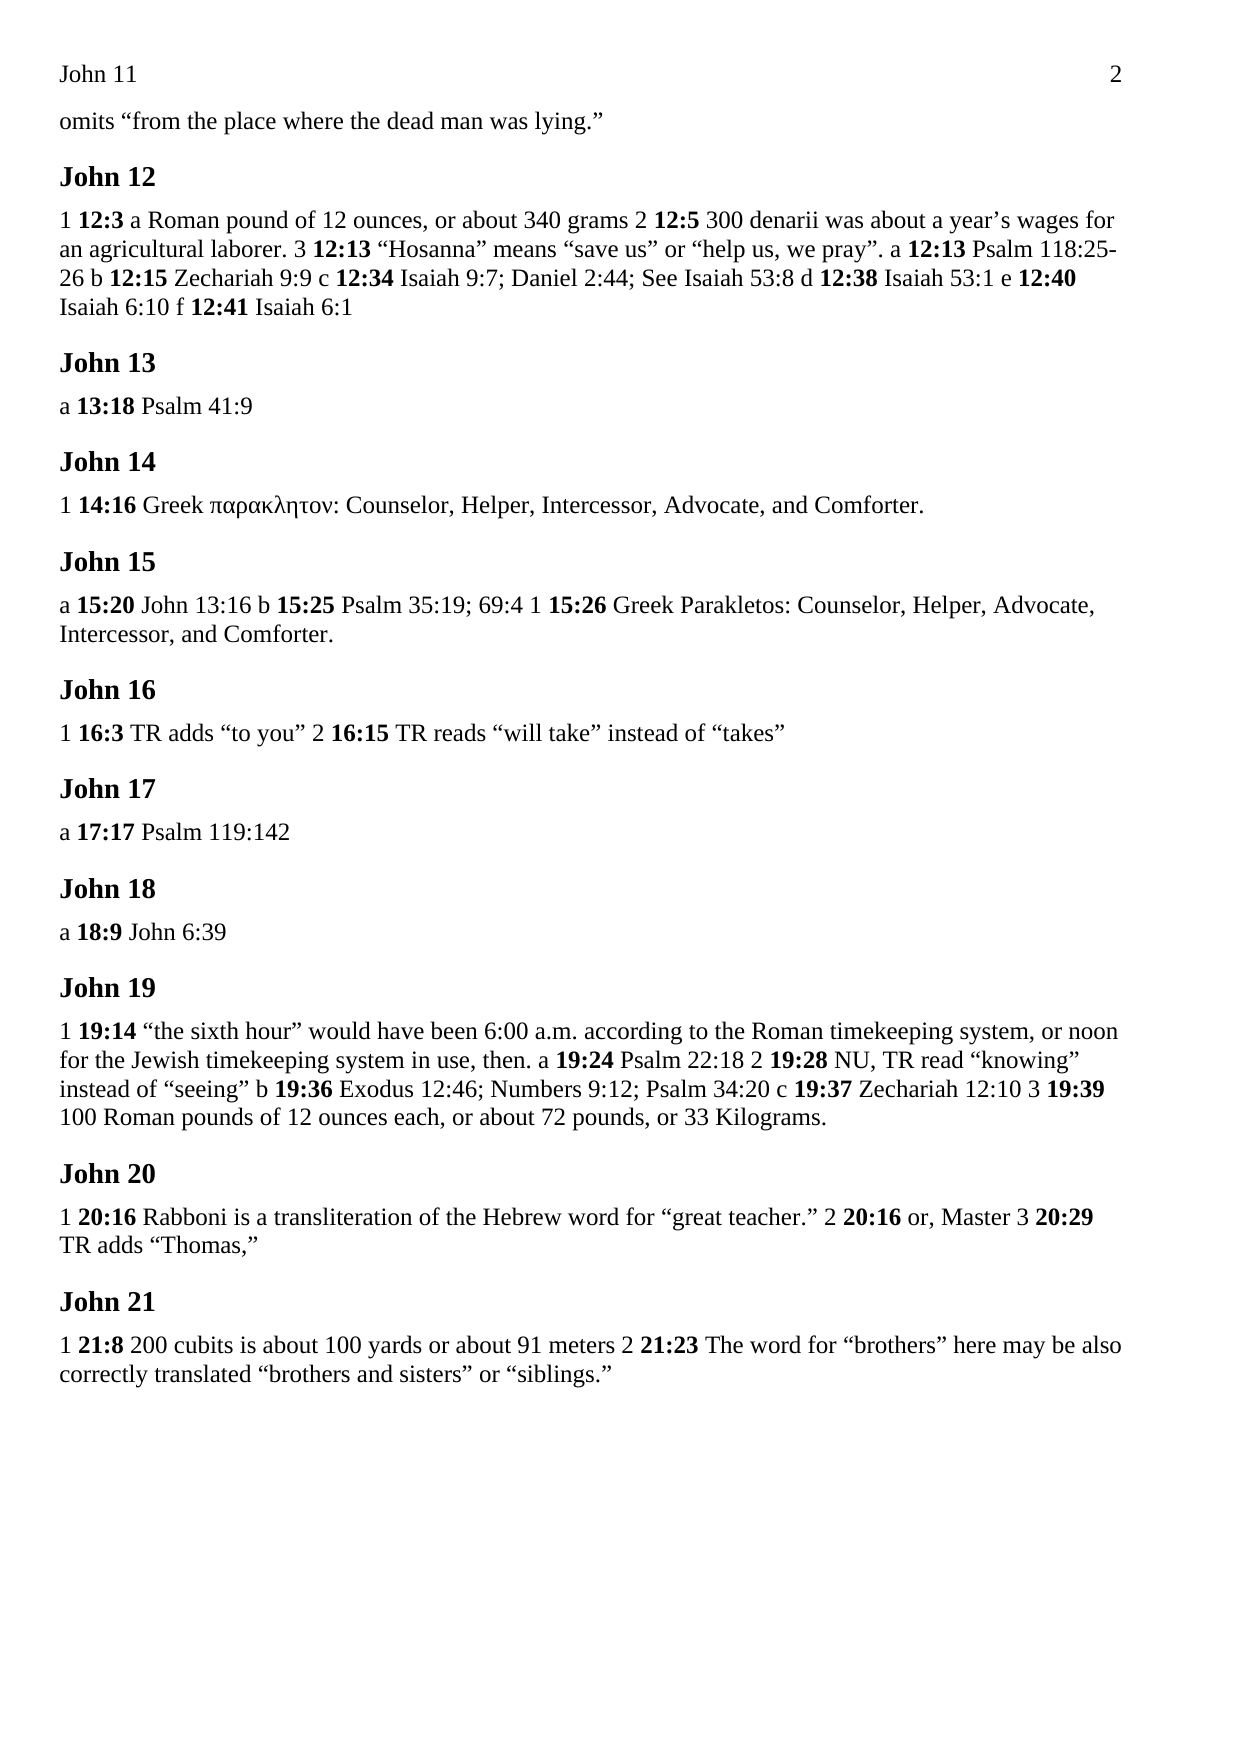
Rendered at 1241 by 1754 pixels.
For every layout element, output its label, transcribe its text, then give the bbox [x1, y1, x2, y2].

text a 18:9 John 6:39 [59, 917, 1122, 946]
subtitle John 14 [59, 445, 1122, 478]
subtitle John 13 [59, 346, 1122, 379]
text a 13:18 Psalm 41:9 [59, 391, 1122, 420]
text a 15:20 John 13:16 b 15:25 Psalm 35:19; 69:4 1 15:26 Greek Parakletos: Counselor, Helper, Advocate, Intercessor, and Comforter. [59, 590, 1122, 647]
subtitle John 18 [59, 871, 1122, 904]
text 1 19:14 “the sixth hour” would have been 6:00 a.m. according to the Roman timekeeping system, or noon for the Jewish timekeeping system in use, then. a 19:24 Psalm 22:18 2 19:28 NU, TR read “knowing” instead of “seeing” b 19:36 Exodus 12:46; Numbers 9:12; Psalm 34:20 c 19:37 Zechariah 12:10 3 19:39 100 Roman pounds of 12 ounces each, or about 72 pounds, or 33 Kilograms. [59, 1016, 1122, 1131]
text 1 20:16 Rabboni is a transliteration of the Hebrew word for “great teacher.” 2 20:16 or, Master 3 20:29 TR adds “Thomas,” [59, 1202, 1122, 1259]
text a 17:17 Psalm 119:142 [59, 817, 1122, 846]
subtitle John 12 [59, 160, 1122, 193]
subtitle John 17 [59, 772, 1122, 805]
subtitle John 15 [59, 544, 1122, 577]
text 1 16:3 TR adds “to you” 2 16:15 TR reads “will take” instead of “takes” [59, 718, 1122, 747]
subtitle John 19 [59, 971, 1122, 1004]
text 1 14:16 Greek παρακλητον: Counselor, Helper, Intercessor, Advocate, and Comforter. [59, 491, 1122, 519]
subtitle John 16 [59, 672, 1122, 706]
subtitle John 21 [59, 1284, 1122, 1317]
text 1 12:3 a Roman pound of 12 ounces, or about 340 grams 2 12:5 300 denarii was about a year’s wages for an agricultural laborer. 3 12:13 “Hosanna” means “save us” or “help us, we pray”. a 12:13 Psalm 118:25-26 b 12:15 Zechariah 9:9 c 12:34 Isaiah 9:7; Daniel 2:44; See Isaiah 53:8 d 12:38 Isaiah 53:1 e 12:40 Isaiah 6:10 f 12:41 Isaiah 6:1 [59, 206, 1122, 321]
text omits “from the place where the dead man was lying.” [59, 106, 1122, 135]
text 1 21:8 200 cubits is about 100 yards or about 91 meters 2 21:23 The word for “brothers” here may be also correctly translated “brothers and sisters” or “siblings.” [59, 1330, 1122, 1387]
subtitle John 20 [59, 1156, 1122, 1189]
